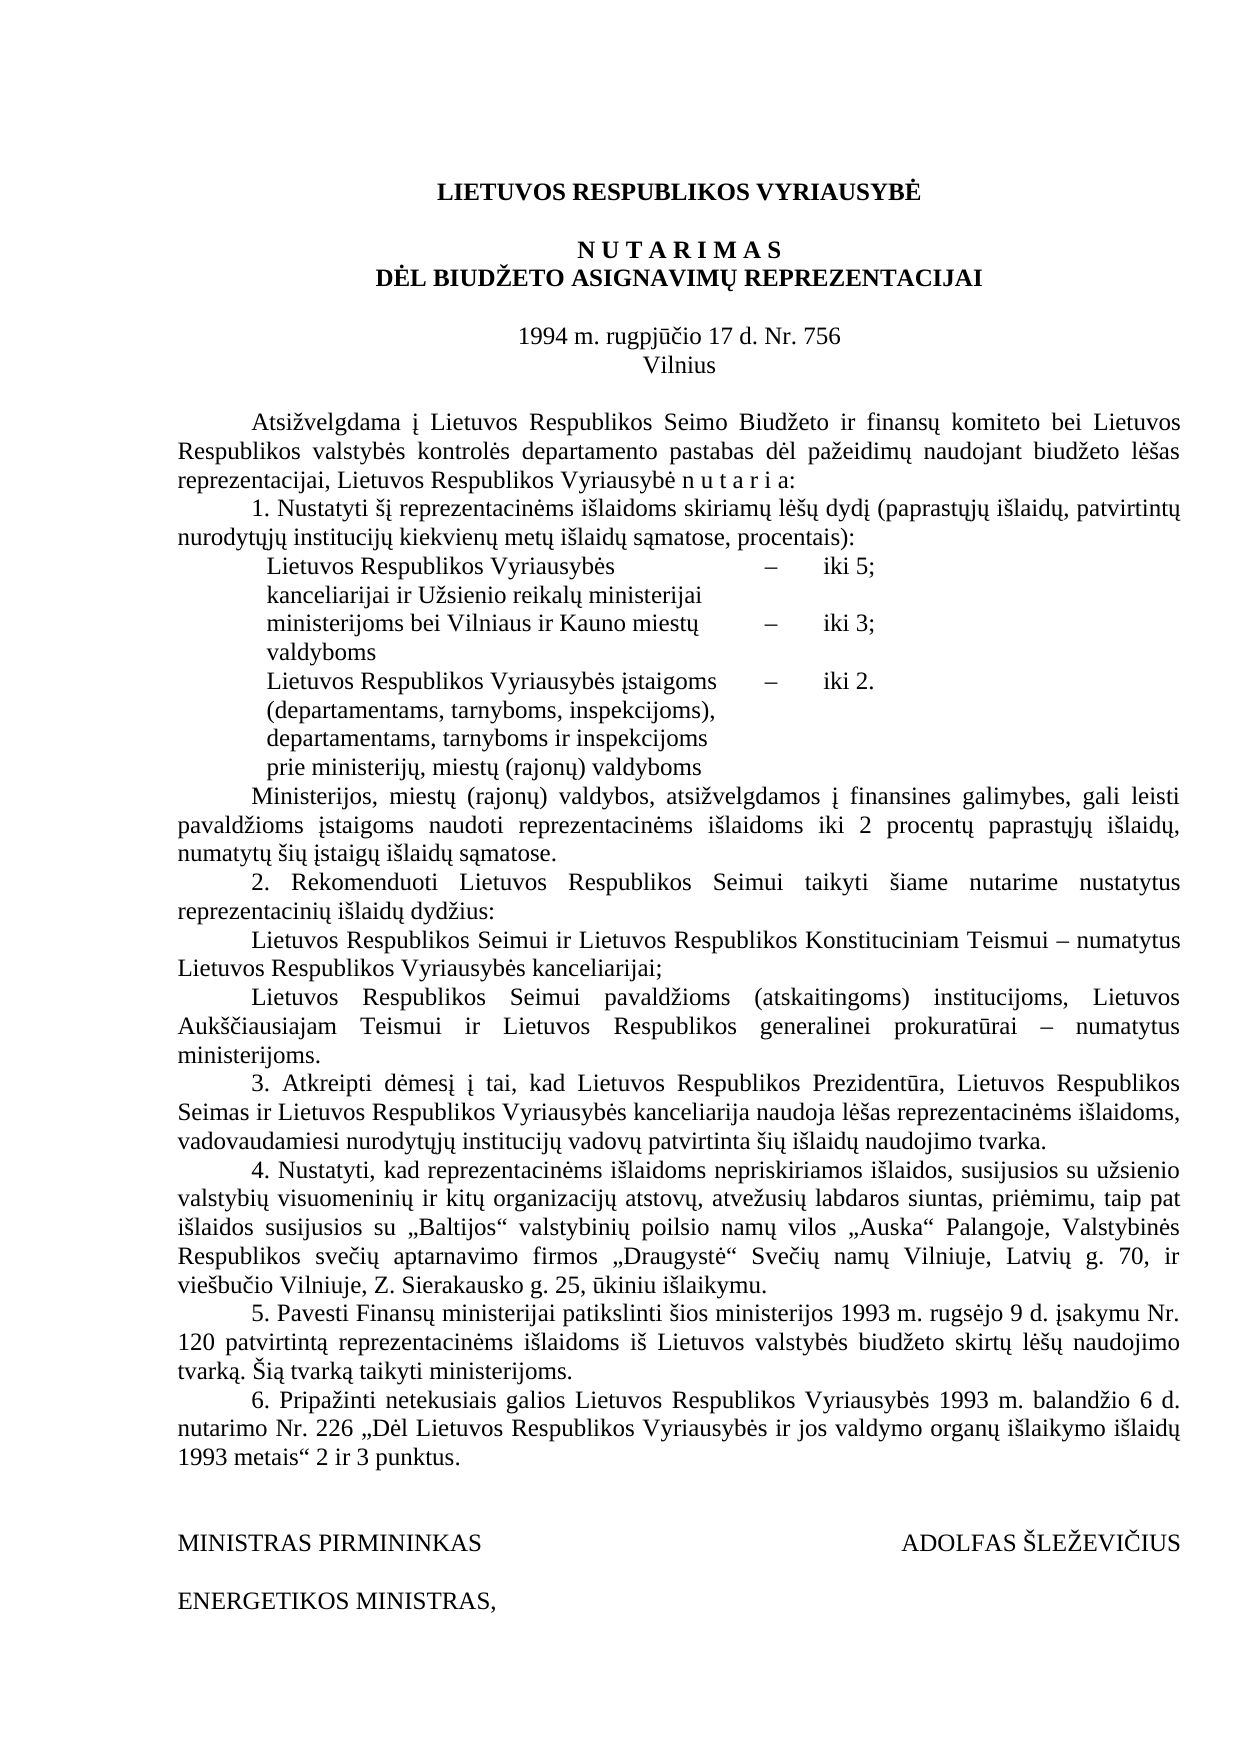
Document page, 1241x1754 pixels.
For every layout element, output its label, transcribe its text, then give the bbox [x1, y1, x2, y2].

text LIETUVOS RESPUBLIKOS VYRIAUSYBĖ [177, 177, 1181, 206]
text Atsižvelgdama į Lietuvos Respublikos Seimo Biudžeto ir finansų komiteto bei Lietuvos Respublikos valstybės kontrolės departamento pastabas dėl pažeidimų naudojant biudžeto lėšas reprezentacijai, Lietuvos Respublikos Vyriausybė nutaria: [177, 407, 1181, 493]
table_header Lietuvos Respublikos Vyriausybės kanceliarijai ir Užsienio reikalų ministerijai [189, 551, 753, 608]
text DĖL BIUDŽETO ASIGNAVIMŲ REPREZENTACIJAI [177, 263, 1181, 292]
table_cell iki 2. [812, 666, 1201, 781]
table_cell Lietuvos Respublikos Vyriausybės įstaigoms (departamentams, tarnyboms, inspekcijoms), departamentams, tarnyboms ir inspekcijoms prie ministerijų, miestų (rajonų) valdyboms [189, 666, 753, 781]
text 1. Nustatyti šį reprezentacinėms išlaidoms skiriamų lėšų dydį (paprastųjų išlaidų, patvirtintų nurodytųjų institucijų kiekvienų metų išlaidų sąmatose, procentais): [177, 493, 1181, 551]
text 2. Rekomenduoti Lietuvos Respublikos Seimui taikyti šiame nutarime nustatytus reprezentacinių išlaidų dydžius: [177, 867, 1181, 925]
table_cell iki 3; [812, 609, 1201, 666]
text Ministerijos, miestų (rajonų) valdybos, atsižvelgdamos į finansines galimybes, gali leisti pavaldžioms įstaigoms naudoti reprezentacinėms išlaidoms iki 2 procentų paprastųjų išlaidų, numatytų šių įstaigų išlaidų sąmatose. [177, 781, 1181, 867]
text 6. Pripažinti netekusiais galios Lietuvos Respublikos Vyriausybės 1993 m. balandžio 6 d. nutarimo Nr. 226 „Dėl Lietuvos Respublikos Vyriausybės ir jos valdymo organų išlaikymo išlaidų 1993 metais“ 2 ir 3 punktus. [177, 1385, 1181, 1471]
text 3. Atkreipti dėmesį į tai, kad Lietuvos Respublikos Prezidentūra, Lietuvos Respublikos Seimas ir Lietuvos Respublikos Vyriausybės kanceliarija naudoja lėšas reprezentacinėms išlaidoms, vadovaudamiesi nurodytųjų institucijų vadovų patvirtinta šių išlaidų naudojimo tvarka. [177, 1068, 1181, 1155]
text Lietuvos Respublikos Seimui ir Lietuvos Respublikos Konstituciniam Teismui – numatytus Lietuvos Respublikos Vyriausybės kanceliarijai; [177, 925, 1181, 982]
text Vilnius [177, 350, 1181, 378]
table_cell ministerijoms bei Vilniaus ir Kauno miestų valdyboms [189, 609, 753, 666]
text 1994 m. rugpjūčio 17 d. Nr. 756 [177, 321, 1181, 350]
text MINISTRAS PIRMININKAS ADOLFAS ŠLEŽEVIČIUS [177, 1528, 1181, 1557]
text N U T A R I M A S [177, 235, 1181, 263]
text Lietuvos Respublikos Seimui pavaldžioms (atskaitingoms) institucijoms, Lietuvos Aukščiausiajam Teismui ir Lietuvos Respublikos generalinei prokuratūrai – numatytus ministerijoms. [177, 982, 1181, 1068]
table_cell – [753, 609, 812, 666]
text 4. Nustatyti, kad reprezentacinėms išlaidoms nepriskiriamos išlaidos, susijusios su užsienio valstybių visuomeninių ir kitų organizacijų atstovų, atvežusių labdaros siuntas, priėmimu, taip pat išlaidos susijusios su „Baltijos“ valstybinių poilsio namų vilos „Auska“ Palangoje, Valstybinės Respublikos svečių aptarnavimo firmos „Draugystė“ Svečių namų Vilniuje, Latvių g. 70, ir viešbučio Vilniuje, Z. Sierakausko g. 25, ūkiniu išlaikymu. [177, 1155, 1181, 1298]
text 5. Pavesti Finansų ministerijai patikslinti šios ministerijos 1993 m. rugsėjo 9 d. įsakymu Nr. 120 patvirtintą reprezentacinėms išlaidoms iš Lietuvos valstybės biudžeto skirtų lėšų naudojimo tvarką. Šią tvarką taikyti ministerijoms. [177, 1298, 1181, 1385]
text ENERGETIKOS MINISTRAS, [177, 1586, 1181, 1615]
table_header – [753, 551, 812, 608]
table_cell – [753, 666, 812, 781]
table_header iki 5; [812, 551, 1201, 608]
